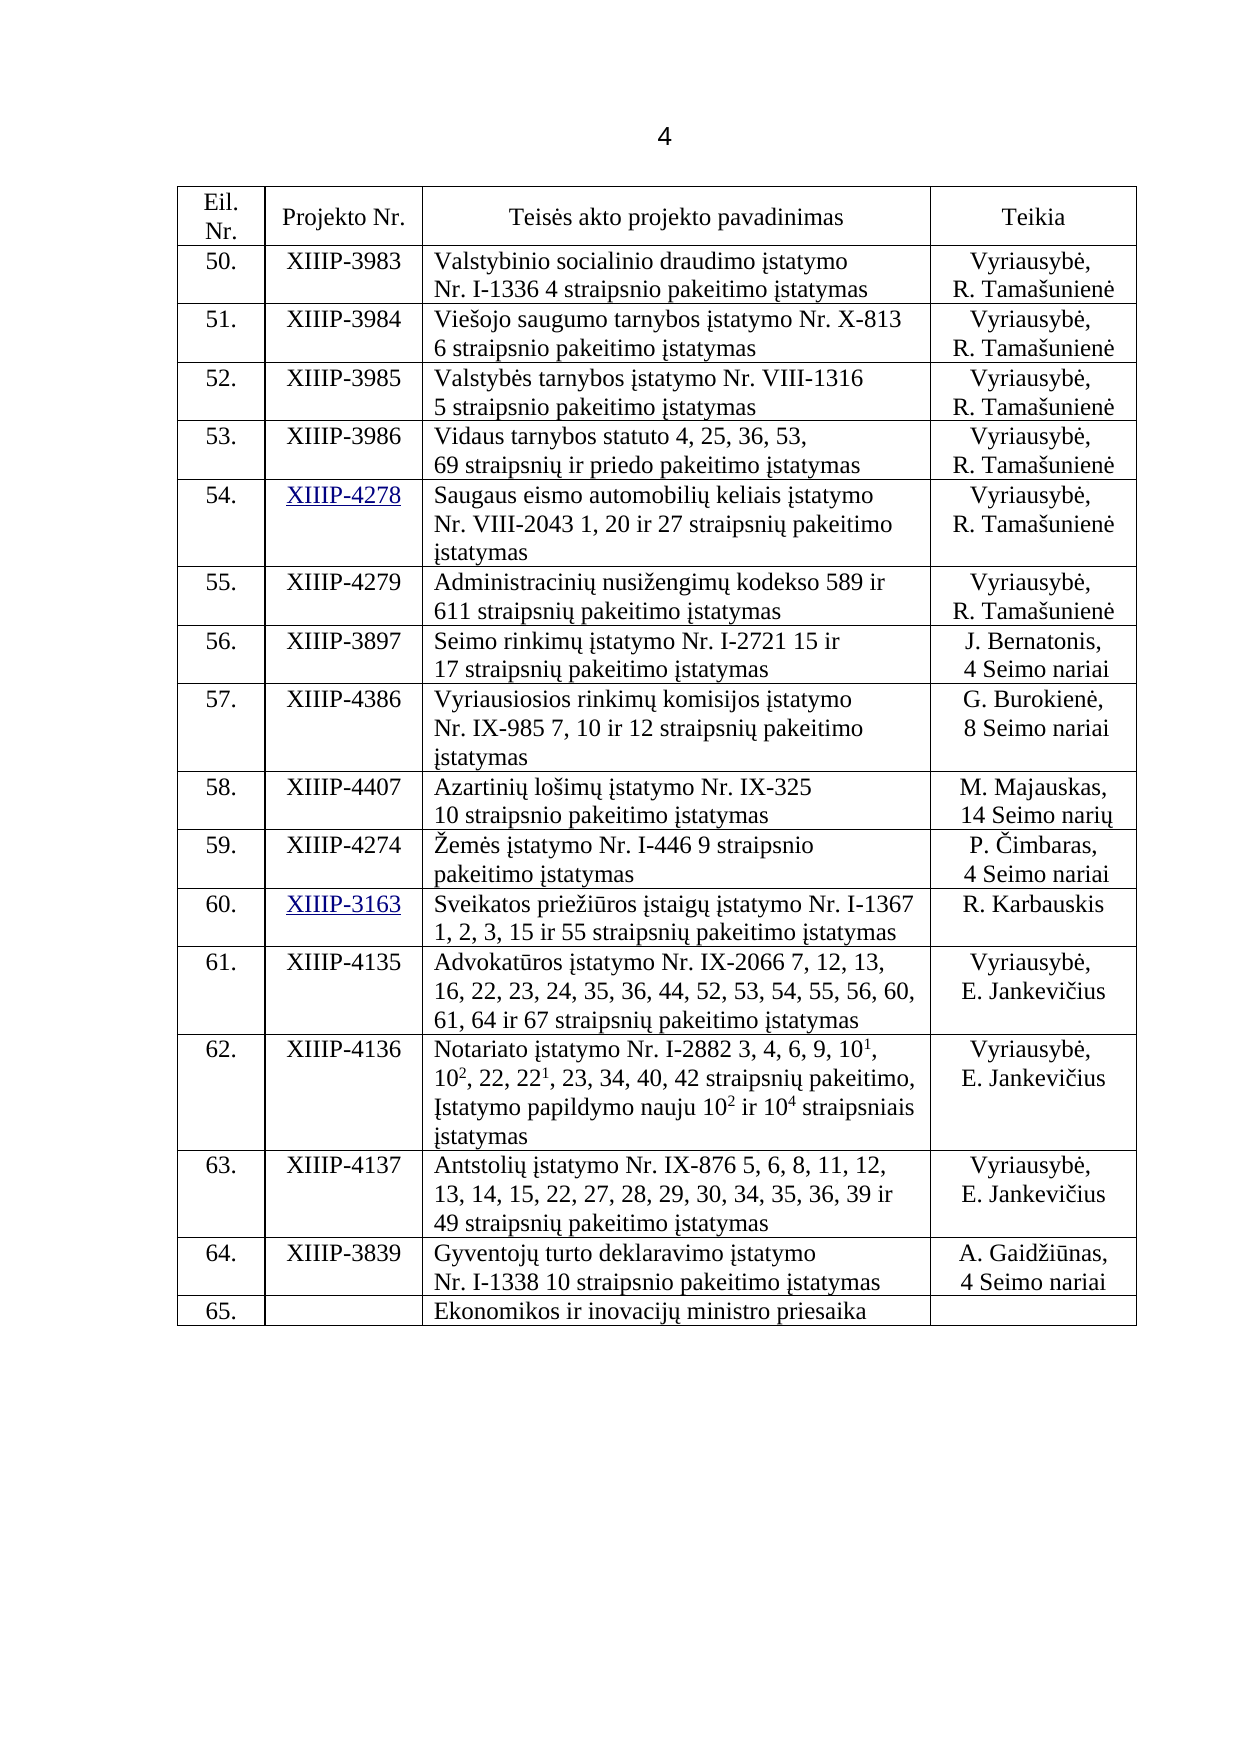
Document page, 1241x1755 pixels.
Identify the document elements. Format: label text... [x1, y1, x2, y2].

table_cell 50. [178, 246, 264, 303]
table_cell 53. [178, 421, 264, 479]
table_cell XIIIP-4279 [266, 567, 422, 625]
table_cell Vyriausiosios rinkimų komisijos įstatymo Nr. IX-985 7, 10 ir 12 straipsnių pakeitimo įstatymas [423, 684, 930, 771]
table_cell XIIIP-4135 [266, 947, 422, 1033]
table_cell A. Gaidžiūnas, 4 Seimo nariai [931, 1238, 1136, 1295]
table_cell XIIIP-4137 [266, 1151, 422, 1237]
table_cell Vyriausybė, R. Tamašunienė [931, 246, 1136, 303]
table_cell M. Majauskas, 14 Seimo narių [931, 772, 1136, 829]
table_cell XIIIP-3985 [266, 363, 422, 420]
table_cell Vyriausybė, E. Jankevičius [931, 947, 1136, 1033]
table_cell 58. [178, 772, 264, 829]
table_cell XIIIP-3986 [266, 421, 422, 479]
table_cell Antstolių įstatymo Nr. IX-876 5, 6, 8, 11, 12, 13, 14, 15, 22, 27, 28, 29, 30, 34, 35, 36, 39 ir 49 straipsnių pakeitimo įstatymas [423, 1151, 930, 1237]
table_cell 65. [178, 1296, 264, 1325]
table_cell J. Bernatonis, 4 Seimo nariai [931, 626, 1136, 683]
table_cell XIIIP-3163 [266, 889, 422, 946]
table_cell Vidaus tarnybos statuto 4, 25, 36, 53, 69 straipsnių ir priedo pakeitimo įstatymas [423, 421, 930, 479]
table_header Teisės akto projekto pavadinimas [423, 187, 930, 245]
table_cell Administracinių nusižengimų kodekso 589 ir 611 straipsnių pakeitimo įstatymas [423, 567, 930, 625]
table_cell Valstybės tarnybos įstatymo Nr. VIII-1316 5 straipsnio pakeitimo įstatymas [423, 363, 930, 420]
table_cell 55. [178, 567, 264, 625]
table_header Teikia [931, 187, 1136, 245]
table_cell 56. [178, 626, 264, 683]
table_cell Sveikatos priežiūros įstaigų įstatymo Nr. I-1367 1, 2, 3, 15 ir 55 straipsnių pakeitimo įstatymas [423, 889, 930, 946]
table_cell [266, 1296, 422, 1325]
table_cell Saugaus eismo automobilių keliais įstatymo Nr. VIII-2043 1, 20 ir 27 straipsnių pakeitimo įstatymas [423, 480, 930, 566]
table_cell Viešojo saugumo tarnybos įstatymo Nr. X-813 6 straipsnio pakeitimo įstatymas [423, 304, 930, 362]
table_cell XIIIP-3897 [266, 626, 422, 683]
table_cell Ekonomikos ir inovacijų ministro priesaika [423, 1296, 930, 1325]
table_cell 52. [178, 363, 264, 420]
table_cell 64. [178, 1238, 264, 1295]
table_cell 59. [178, 830, 264, 888]
table_cell Vyriausybė, R. Tamašunienė [931, 567, 1136, 625]
table_cell Azartinių lošimų įstatymo Nr. IX-325 10 straipsnio pakeitimo įstatymas [423, 772, 930, 829]
table_cell Vyriausybė, E. Jankevičius [931, 1151, 1136, 1237]
table_cell XIIIP-3983 [266, 246, 422, 303]
table_cell XIIIP-4407 [266, 772, 422, 829]
table_cell Valstybinio socialinio draudimo įstatymo Nr. I-1336 4 straipsnio pakeitimo įstatymas [423, 246, 930, 303]
table_cell Vyriausybė, R. Tamašunienė [931, 480, 1136, 566]
table_cell Žemės įstatymo Nr. I-446 9 straipsnio pakeitimo įstatymas [423, 830, 930, 888]
table_cell Gyventojų turto deklaravimo įstatymo Nr. I-1338 10 straipsnio pakeitimo įstatymas [423, 1238, 930, 1295]
table_cell R. Karbauskis [931, 889, 1136, 946]
table_cell 60. [178, 889, 264, 946]
table_cell Vyriausybė, E. Jankevičius [931, 1035, 1136, 1149]
table_cell P. Čimbaras, 4 Seimo nariai [931, 830, 1136, 888]
table_cell 54. [178, 480, 264, 566]
table_cell XIIIP-3839 [266, 1238, 422, 1295]
table_cell Vyriausybė, R. Tamašunienė [931, 304, 1136, 362]
table_cell XIIIP-4386 [266, 684, 422, 771]
table_cell XIIIP-3984 [266, 304, 422, 362]
table_cell 63. [178, 1151, 264, 1237]
table_cell Advokatūros įstatymo Nr. IX-2066 7, 12, 13, 16, 22, 23, 24, 35, 36, 44, 52, 53, 54, 55, 56, 60, 61, 64 ir 67 straipsnių pakeitimo įstatymas [423, 947, 930, 1033]
table_cell Vyriausybė, R. Tamašunienė [931, 363, 1136, 420]
table_header Eil. Nr. [178, 187, 264, 245]
table_cell XIIIP-4274 [266, 830, 422, 888]
table_cell Seimo rinkimų įstatymo Nr. I-2721 15 ir 17 straipsnių pakeitimo įstatymas [423, 626, 930, 683]
table_cell 61. [178, 947, 264, 1033]
table_cell 57. [178, 684, 264, 771]
table_cell XIIIP-4136 [266, 1035, 422, 1149]
table_cell Vyriausybė, R. Tamašunienė [931, 421, 1136, 479]
table_header Projekto Nr. [266, 187, 422, 245]
table_cell [931, 1296, 1136, 1325]
table_cell XIIIP-4278 [266, 480, 422, 566]
table_cell 51. [178, 304, 264, 362]
table_cell G. Burokienė, 8 Seimo nariai [931, 684, 1136, 771]
table_cell Notariato įstatymo Nr. I-2882 3, 4, 6, 9, 101, 102, 22, 221, 23, 34, 40, 42 straipsnių pakeitimo, Įstatymo papildymo nauju 102 ir 104 straipsniais įstatymas [423, 1035, 930, 1149]
table_cell 62. [178, 1035, 264, 1149]
